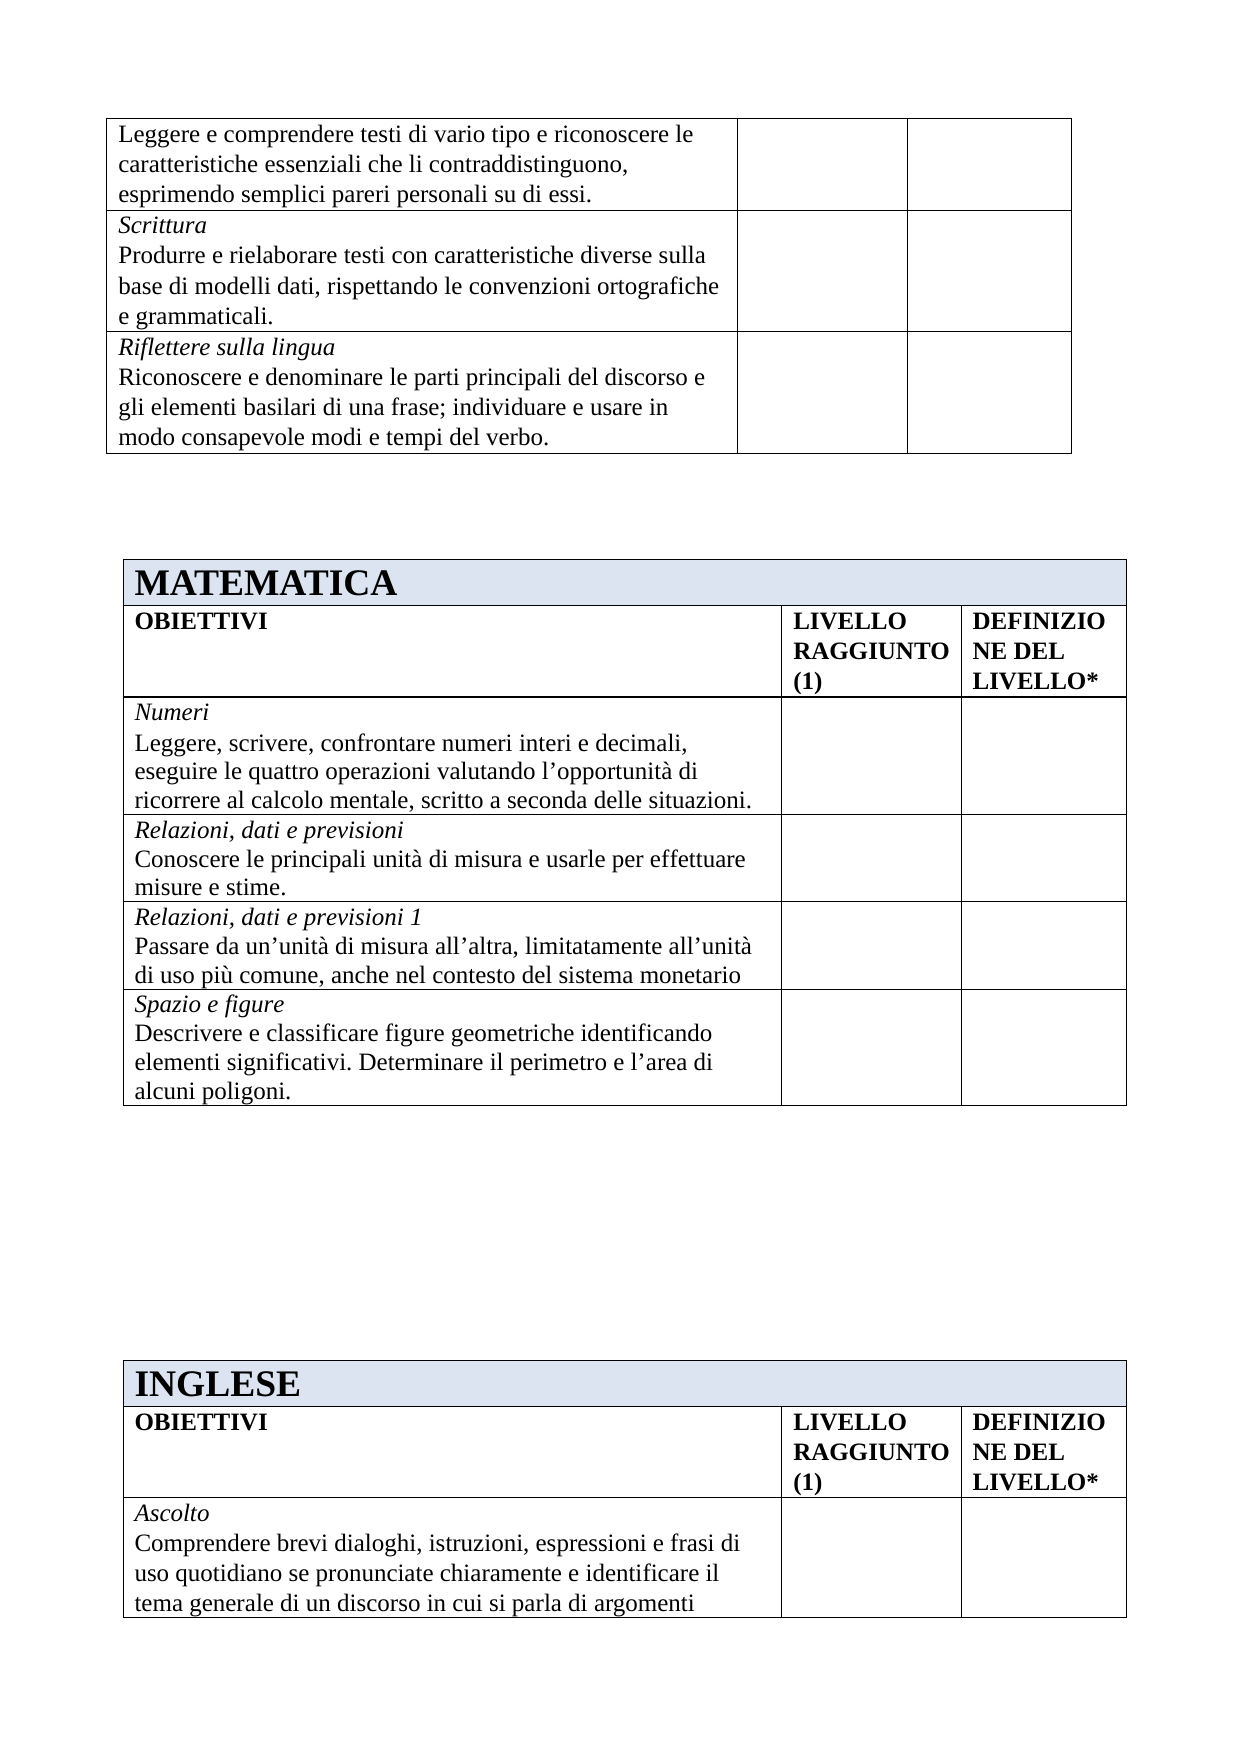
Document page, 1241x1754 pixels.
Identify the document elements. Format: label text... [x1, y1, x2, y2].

table_cell Riflettere sulla lingua Riconoscere e denominare le parti principali del discorso e gli elementi basilari di una frase; individuare e usare in modo consapevole modi e tempi del verbo. [107, 332, 737, 452]
table_cell [908, 211, 1071, 331]
table_cell [962, 990, 1126, 1104]
table_cell Spazio e figure Descrivere e classificare figure geometriche identificando elementi significativi. Determinare il perimetro e l’area di alcuni poligoni. [124, 990, 781, 1104]
table_cell [782, 990, 961, 1104]
table_header MATEMATICA [124, 560, 1126, 605]
table_cell Ascolto Comprendere brevi dialoghi, istruzioni, espressioni e frasi di uso quotidiano se pronunciate chiaramente e identificare il tema generale di un discorso in cui si parla di argomenti [124, 1498, 781, 1617]
table_cell Relazioni, dati e previsioni 1 Passare da un’unità di misura all’altra, limitatamente all’unità di uso più comune, anche nel contesto del sistema monetario [124, 902, 781, 988]
table_cell [782, 902, 961, 988]
table_cell [738, 211, 907, 331]
table_cell Scrittura Produrre e rielaborare testi con caratteristiche diverse sulla base di modelli dati, rispettando le convenzioni ortografiche e grammaticali. [107, 211, 737, 331]
table_cell Leggere e comprendere testi di vario tipo e riconoscere le caratteristiche essenziali che li contraddistinguono, esprimendo semplici pareri personali su di essi. [107, 119, 737, 209]
table_cell Numeri Leggere, scrivere, confrontare numeri interi e decimali, eseguire le quattro operazioni valutando l’opportunità di ricorrere al calcolo mentale, scritto a seconda delle situazioni. [124, 698, 781, 814]
table_cell LIVELLO RAGGIUNTO(1) [782, 1407, 961, 1497]
table_cell [782, 698, 961, 814]
table_header INGLESE [124, 1361, 1126, 1406]
table_cell DEFINIZIONE DEL LIVELLO* [962, 606, 1126, 696]
table_cell [738, 332, 907, 452]
table_cell [782, 1498, 961, 1617]
table_cell [908, 332, 1071, 452]
table_cell LIVELLO RAGGIUNTO(1) [782, 606, 961, 696]
table_cell [962, 902, 1126, 988]
table_cell [962, 1498, 1126, 1617]
table_cell OBIETTIVI [124, 606, 781, 696]
table_cell [908, 119, 1071, 209]
table_cell OBIETTIVI [124, 1407, 781, 1497]
table_cell [738, 119, 907, 209]
table_cell [962, 815, 1126, 901]
table_cell [962, 698, 1126, 814]
table_cell [782, 815, 961, 901]
table_cell Relazioni, dati e previsioni Conoscere le principali unità di misura e usarle per effettuare misure e stime. [124, 815, 781, 901]
table_cell DEFINIZIONE DEL LIVELLO* [962, 1407, 1126, 1497]
